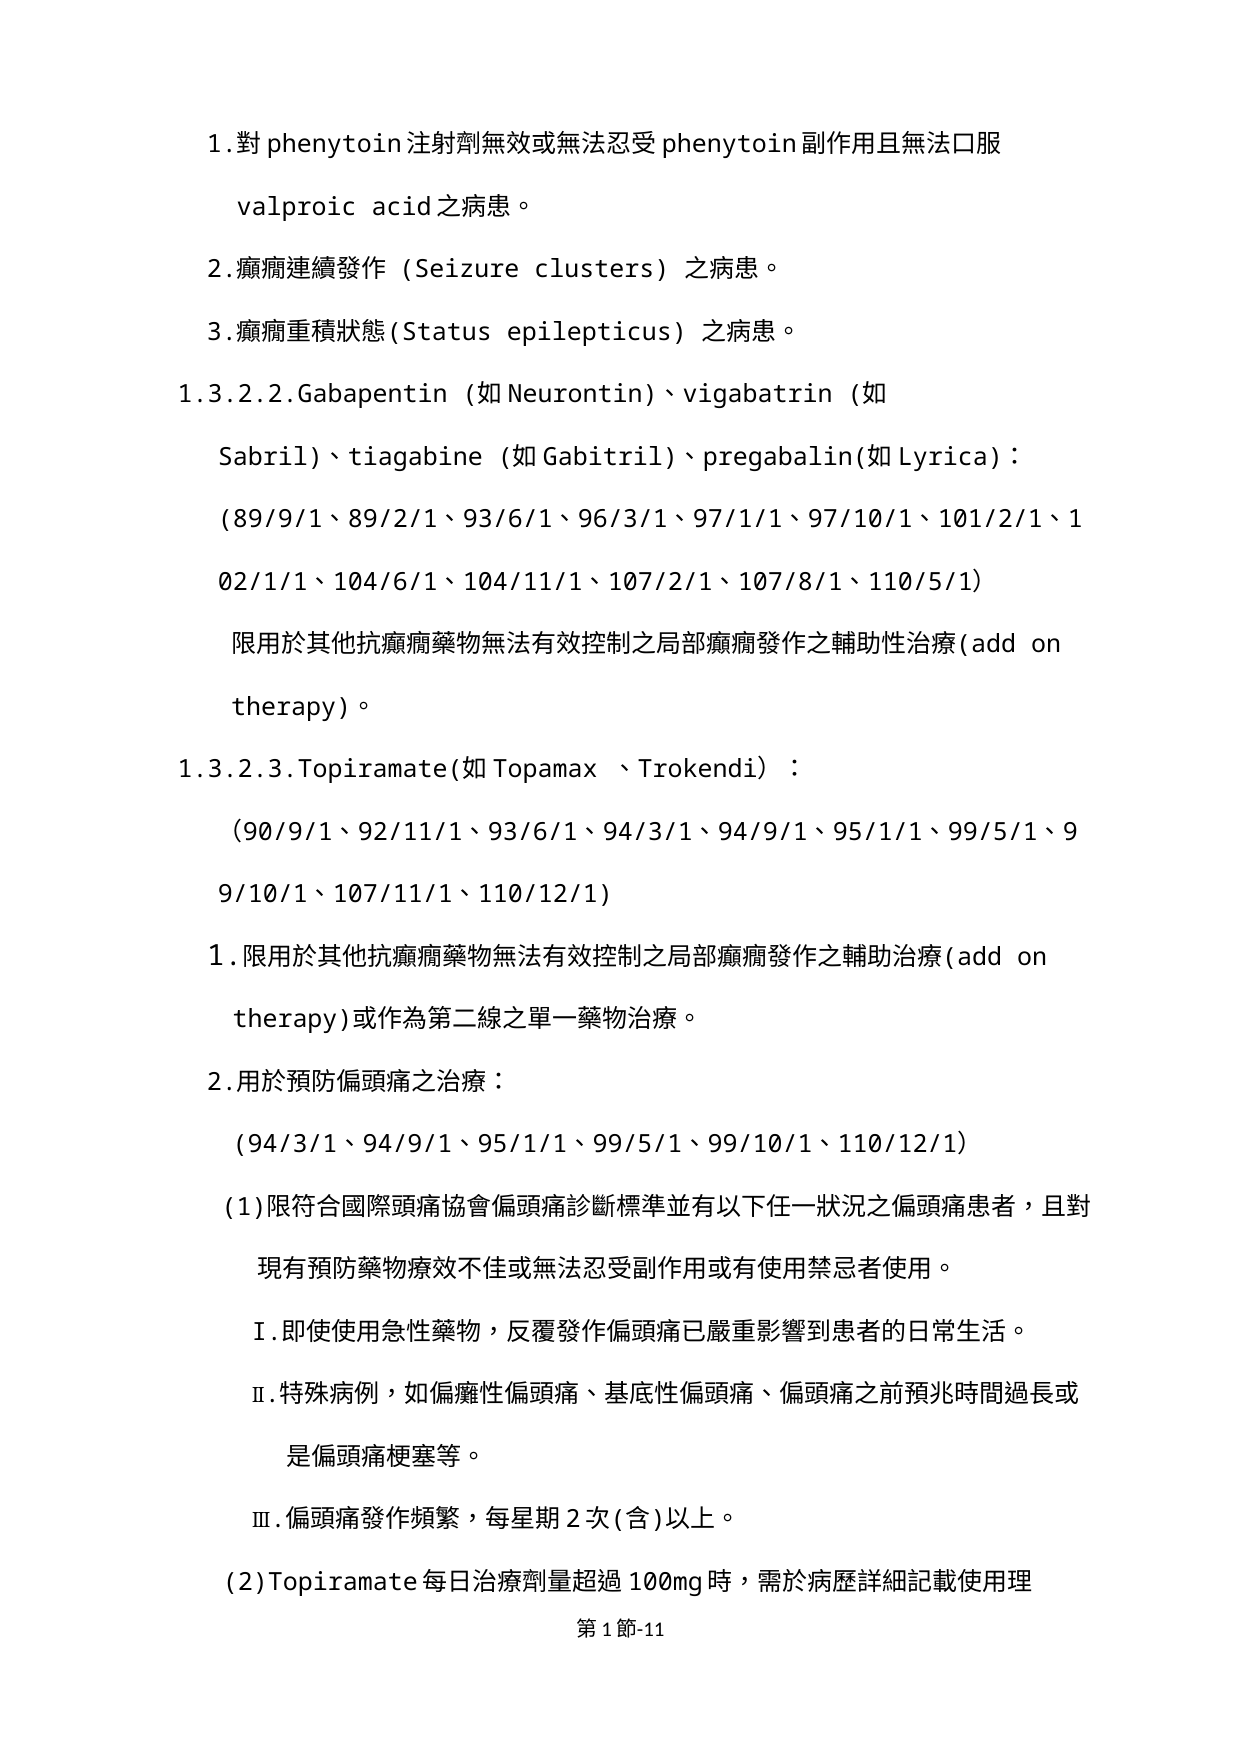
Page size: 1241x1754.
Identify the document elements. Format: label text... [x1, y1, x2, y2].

text 2.用於預防偏頭痛之治療：(94/3/1、94/9/1、95/1/1、99/5/1、99/10/1、110/12/1） [207, 1038, 1092, 1163]
text (1)限符合國際頭痛協會偏頭痛診斷標準並有以下任一狀況之偏頭痛患者，且對現有預防藥物療效不佳或無法忍受副作用或有使用禁忌者使用。 [221, 1163, 1092, 1288]
text 1.3.2.3.Topiramate(如Topamax 、Trokendi）：（90/9/1、92/11/1、93/6/1、94/3/1、94/9/1、95/1/1、99/5/1、99/10/1、107/11/1、110/12/1) [177, 725, 1092, 913]
text 1.限用於其他抗癲癇藥物無法有效控制之局部癲癇發作之輔助治療(add on therapy)或作為第二線之單一藥物治療。 [207, 913, 1092, 1038]
text 2.癲癇連續發作 (Seizure clusters) 之病患。 [207, 225, 1092, 288]
text I.即使使用急性藥物，反覆發作偏頭痛已嚴重影響到患者的日常生活。 [222, 1288, 1092, 1350]
text Ⅱ.特殊病例，如偏癱性偏頭痛、基底性偏頭痛、偏頭痛之前預兆時間過長或是偏頭痛梗塞等。 [222, 1350, 1092, 1475]
text 1.3.2.2.Gabapentin (如Neurontin)、vigabatrin (如Sabril)、tiagabine (如Gabitril)、pregabalin(如Lyrica)：(89/9/1、89/2/1、93/6/1、96/3/1、97/1/1、97/10/1、101/2/1、102/1/1、104/6/1、104/11/1、107/2/1、107/8/1、110/5/1） [177, 350, 1092, 600]
text 3.癲癇重積狀態(Status epilepticus) 之病患。 [207, 288, 1092, 350]
text Ⅲ.偏頭痛發作頻繁，每星期2次(含)以上。 [222, 1475, 1092, 1538]
text 1.對phenytoin注射劑無效或無法忍受phenytoin副作用且無法口服valproic acid之病患。 [207, 100, 1092, 225]
text 限用於其他抗癲癇藥物無法有效控制之局部癲癇發作之輔助性治療(add on therapy)。 [231, 600, 1092, 725]
text (2)Topiramate每日治療劑量超過100mg時，需於病歷詳細記載使用理 [223, 1538, 1092, 1600]
